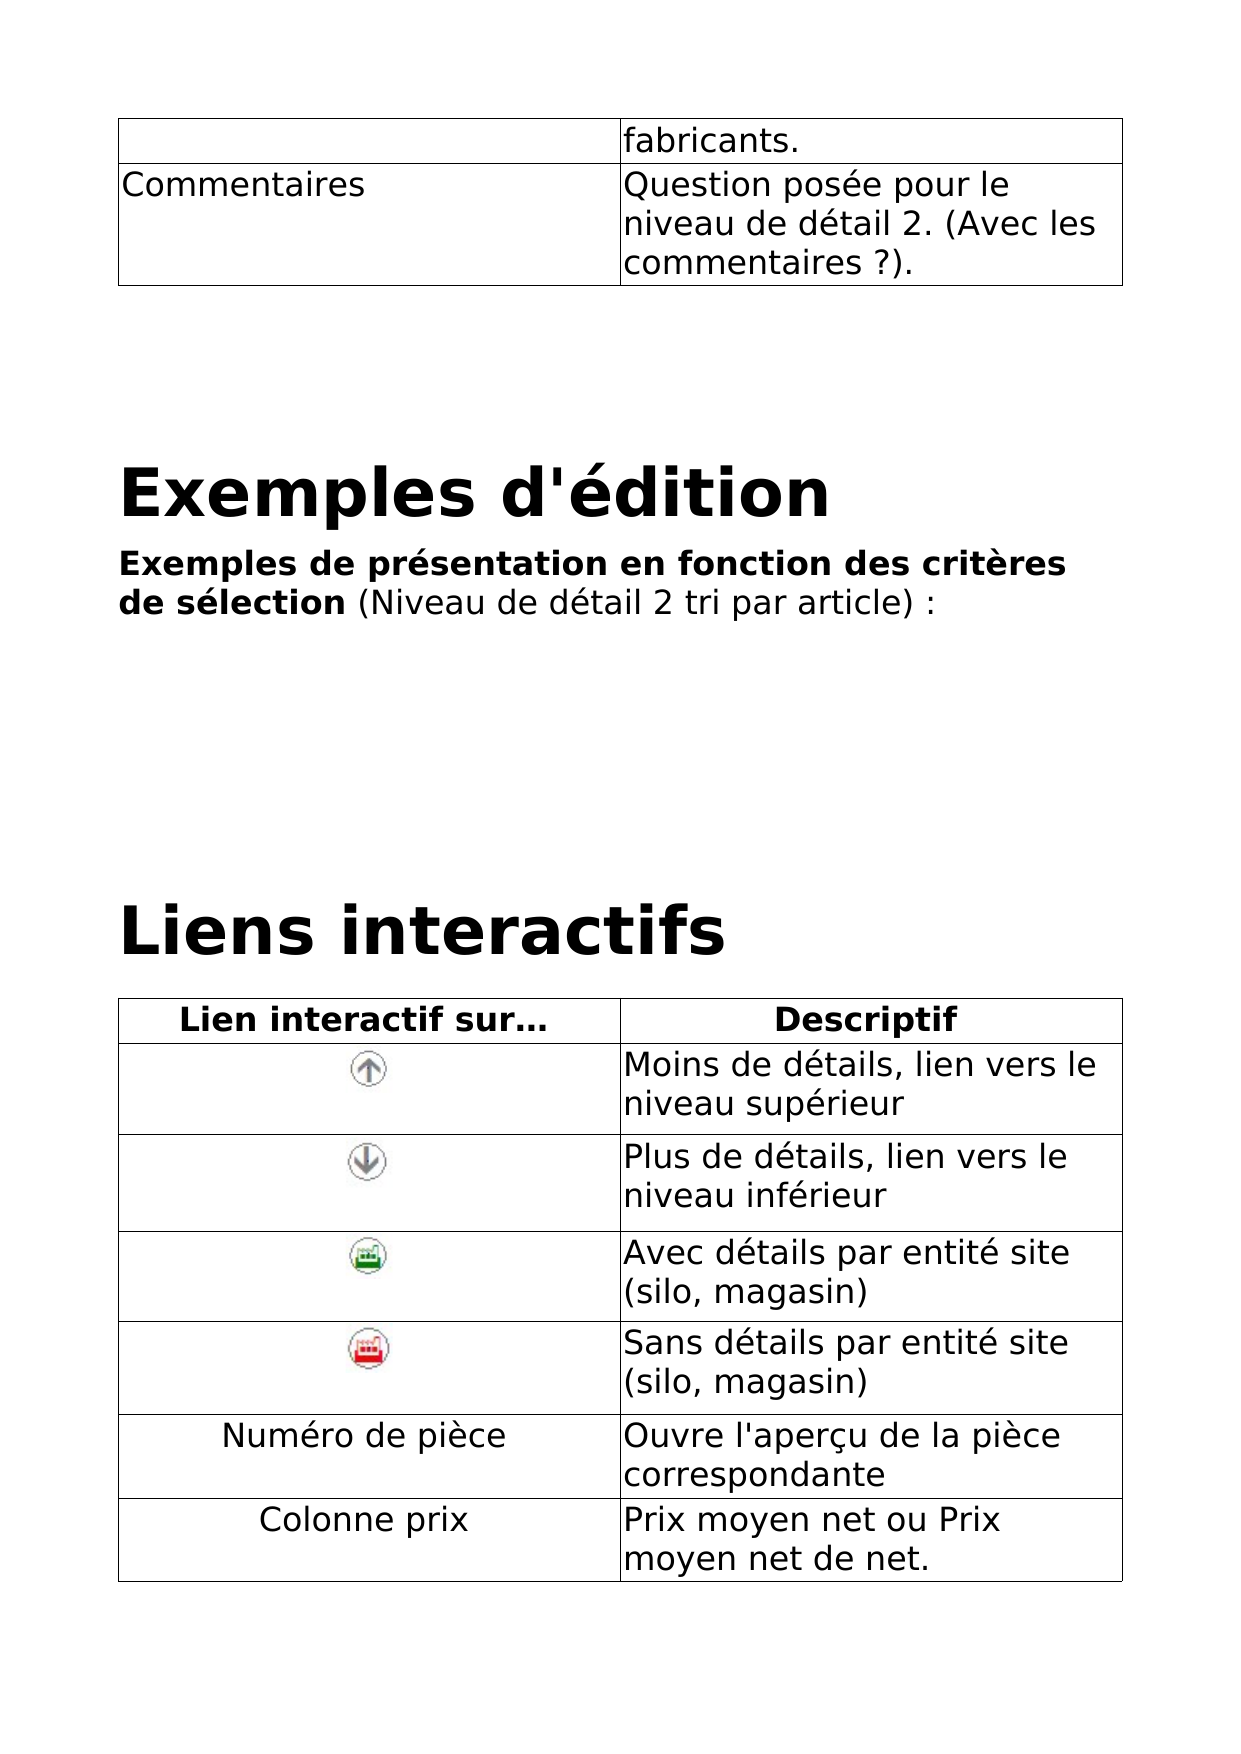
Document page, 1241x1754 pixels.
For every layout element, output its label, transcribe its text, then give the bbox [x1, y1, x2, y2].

picture [345, 1323, 393, 1373]
text Exemples de présentation en fonction des critères de sélection (Niveau de détail 2 tri par article) : [118, 544, 1122, 855]
table_cell Colonne prix [119, 1499, 620, 1581]
table_cell [119, 119, 620, 163]
subtitle Exemples d'édition [118, 454, 1122, 532]
table_cell [119, 1135, 620, 1231]
table_header Lien interactif sur… [119, 999, 620, 1042]
table_cell Numéro de pièce [119, 1415, 620, 1498]
subtitle Liens interactifs [118, 893, 1122, 970]
table_cell Plus de détails, lien vers le niveau inférieur [621, 1135, 1122, 1231]
table_cell Prix moyen net ou Prix moyen net de net. [621, 1499, 1122, 1581]
table_cell [119, 1322, 620, 1414]
table_cell Question posée pour le niveau de détail 2. (Avec les commentaires ?). [621, 164, 1122, 285]
table_cell Moins de détails, lien vers le niveau supérieur [621, 1044, 1122, 1134]
table_cell Ouvre l'aperçu de la pièce correspondante [621, 1415, 1122, 1498]
table_cell [119, 1044, 620, 1134]
picture [345, 1233, 393, 1279]
table_cell Avec détails par entité site (silo, magasin) [621, 1232, 1122, 1321]
table_cell fabricants. [621, 119, 1122, 163]
picture [345, 1045, 393, 1093]
table_cell Commentaires [119, 164, 620, 285]
table_cell Sans détails par entité site (silo, magasin) [621, 1322, 1122, 1414]
table_header Descriptif [621, 999, 1122, 1042]
picture [345, 1137, 393, 1189]
table_cell [119, 1232, 620, 1321]
